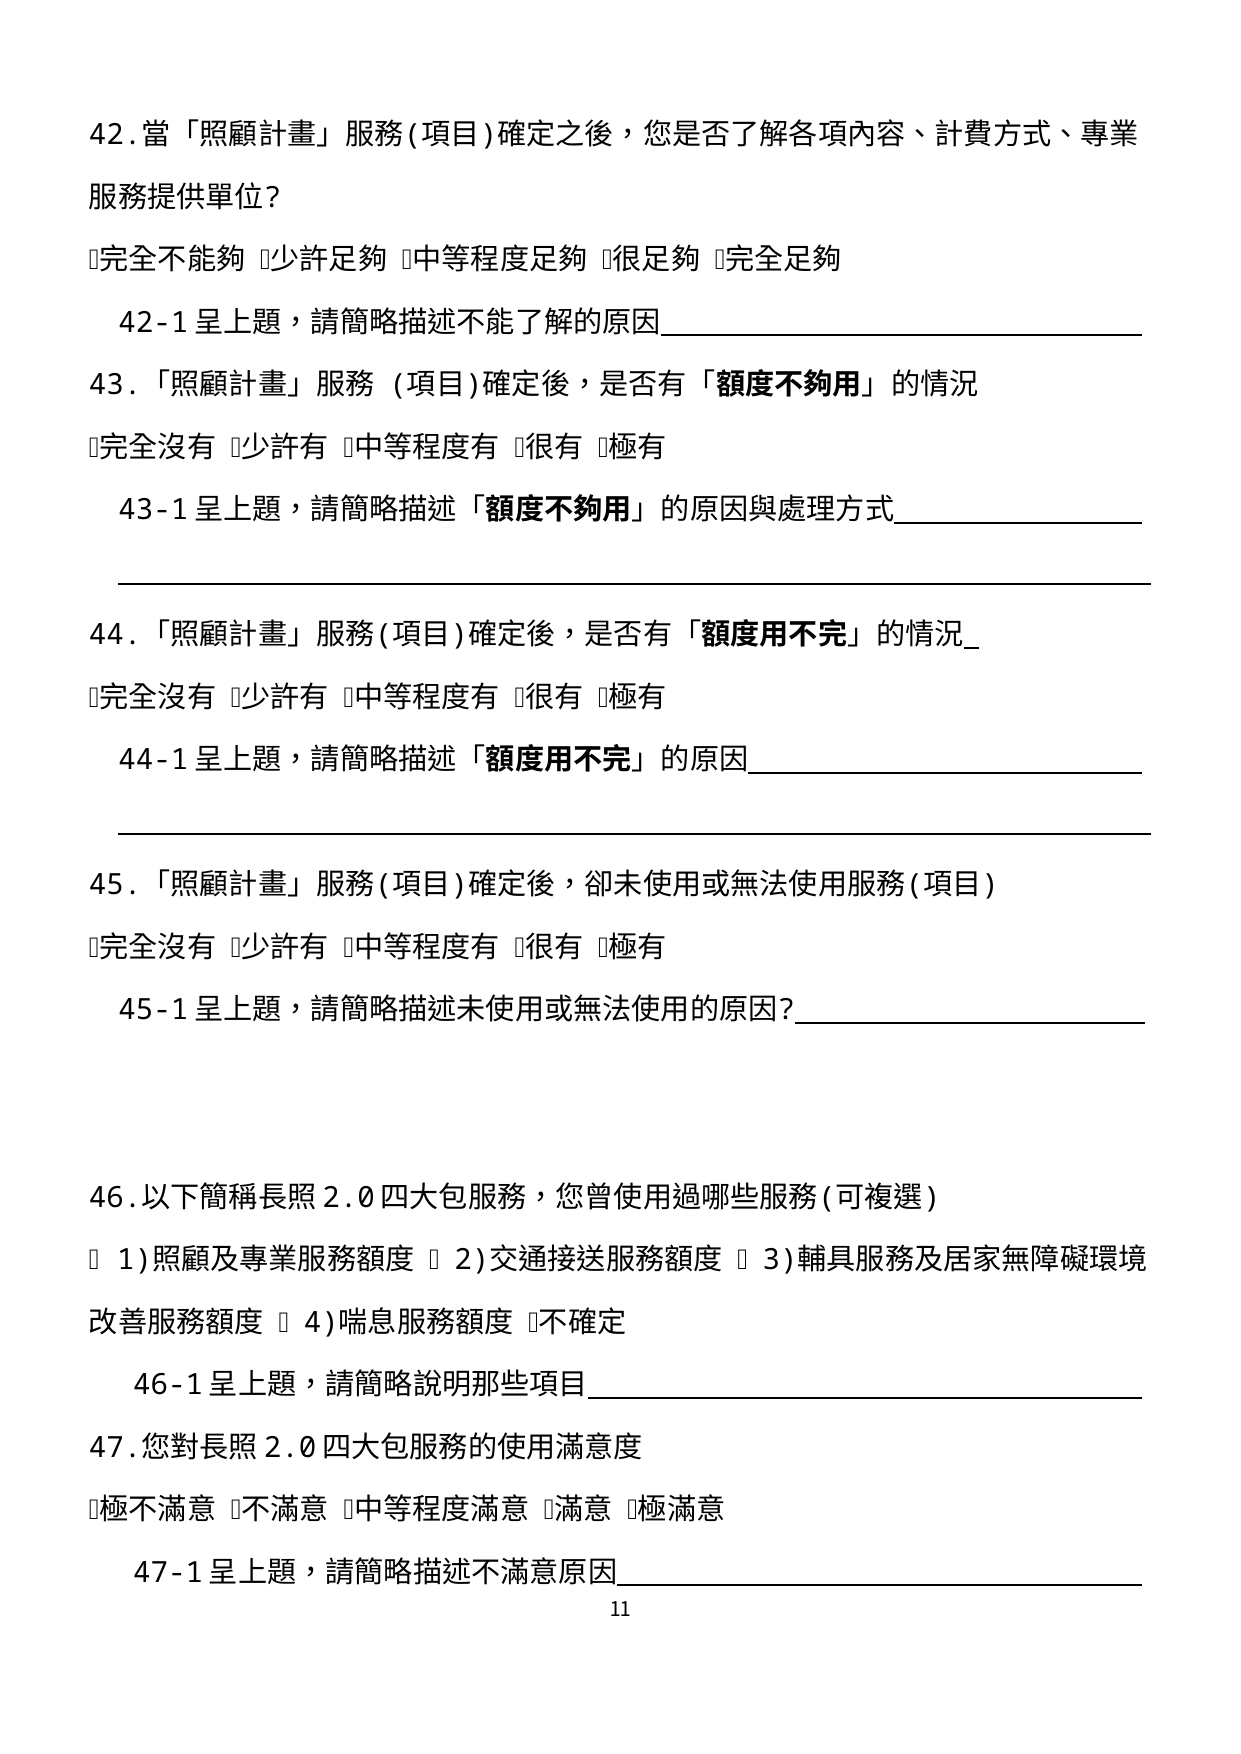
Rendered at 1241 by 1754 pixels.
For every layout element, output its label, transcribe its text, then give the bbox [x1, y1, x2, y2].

text 43-1呈上題，請簡略描述「額度不夠用」的原因與處理方式 [118, 465, 1152, 528]
text 45.「照顧計畫」服務(項目)確定後，卻未使用或無法使用服務(項目) [89, 840, 1152, 903]
text 43.「照顧計畫」服務 (項目)確定後，是否有「額度不夠用」的情況 [89, 340, 1152, 403]
text 完全沒有 少許有 中等程度有 很有 極有 [89, 903, 1152, 965]
text 極不滿意 不滿意 中等程度滿意 滿意 極滿意 [89, 1465, 1152, 1528]
text 44-1呈上題，請簡略描述「額度用不完」的原因 [118, 715, 1152, 778]
text 42.當「照顧計畫」服務(項目)確定之後，您是否了解各項內容、計費方式、專業服務提供單位? [89, 90, 1152, 215]
text 46.以下簡稱長照2.0四大包服務，您曾使用過哪些服務(可複選) [89, 1153, 1152, 1215]
text 46-1呈上題，請簡略說明那些項目 [133, 1340, 1152, 1403]
text 47.您對長照2.0四大包服務的使用滿意度 [89, 1403, 1152, 1465]
text 完全沒有 少許有 中等程度有 很有 極有 [89, 653, 1152, 715]
text 完全沒有 少許有 中等程度有 很有 極有 [89, 403, 1152, 465]
text 44.「照顧計畫」服務(項目)確定後，是否有「額度用不完」的情況 [89, 590, 1152, 653]
text 完全不能夠 少許足夠 中等程度足夠 很足夠 完全足夠 [89, 215, 1152, 278]
text  1)照顧及專業服務額度  2)交通接送服務額度  3)輔具服務及居家無障礙環境改善服務額度  4)喘息服務額度 不確定 [89, 1215, 1152, 1340]
text 45-1呈上題，請簡略描述未使用或無法使用的原因? [118, 965, 1152, 1028]
text 47-1呈上題，請簡略描述不滿意原因 [133, 1528, 1152, 1590]
text 42-1呈上題，請簡略描述不能了解的原因 [118, 278, 1152, 340]
